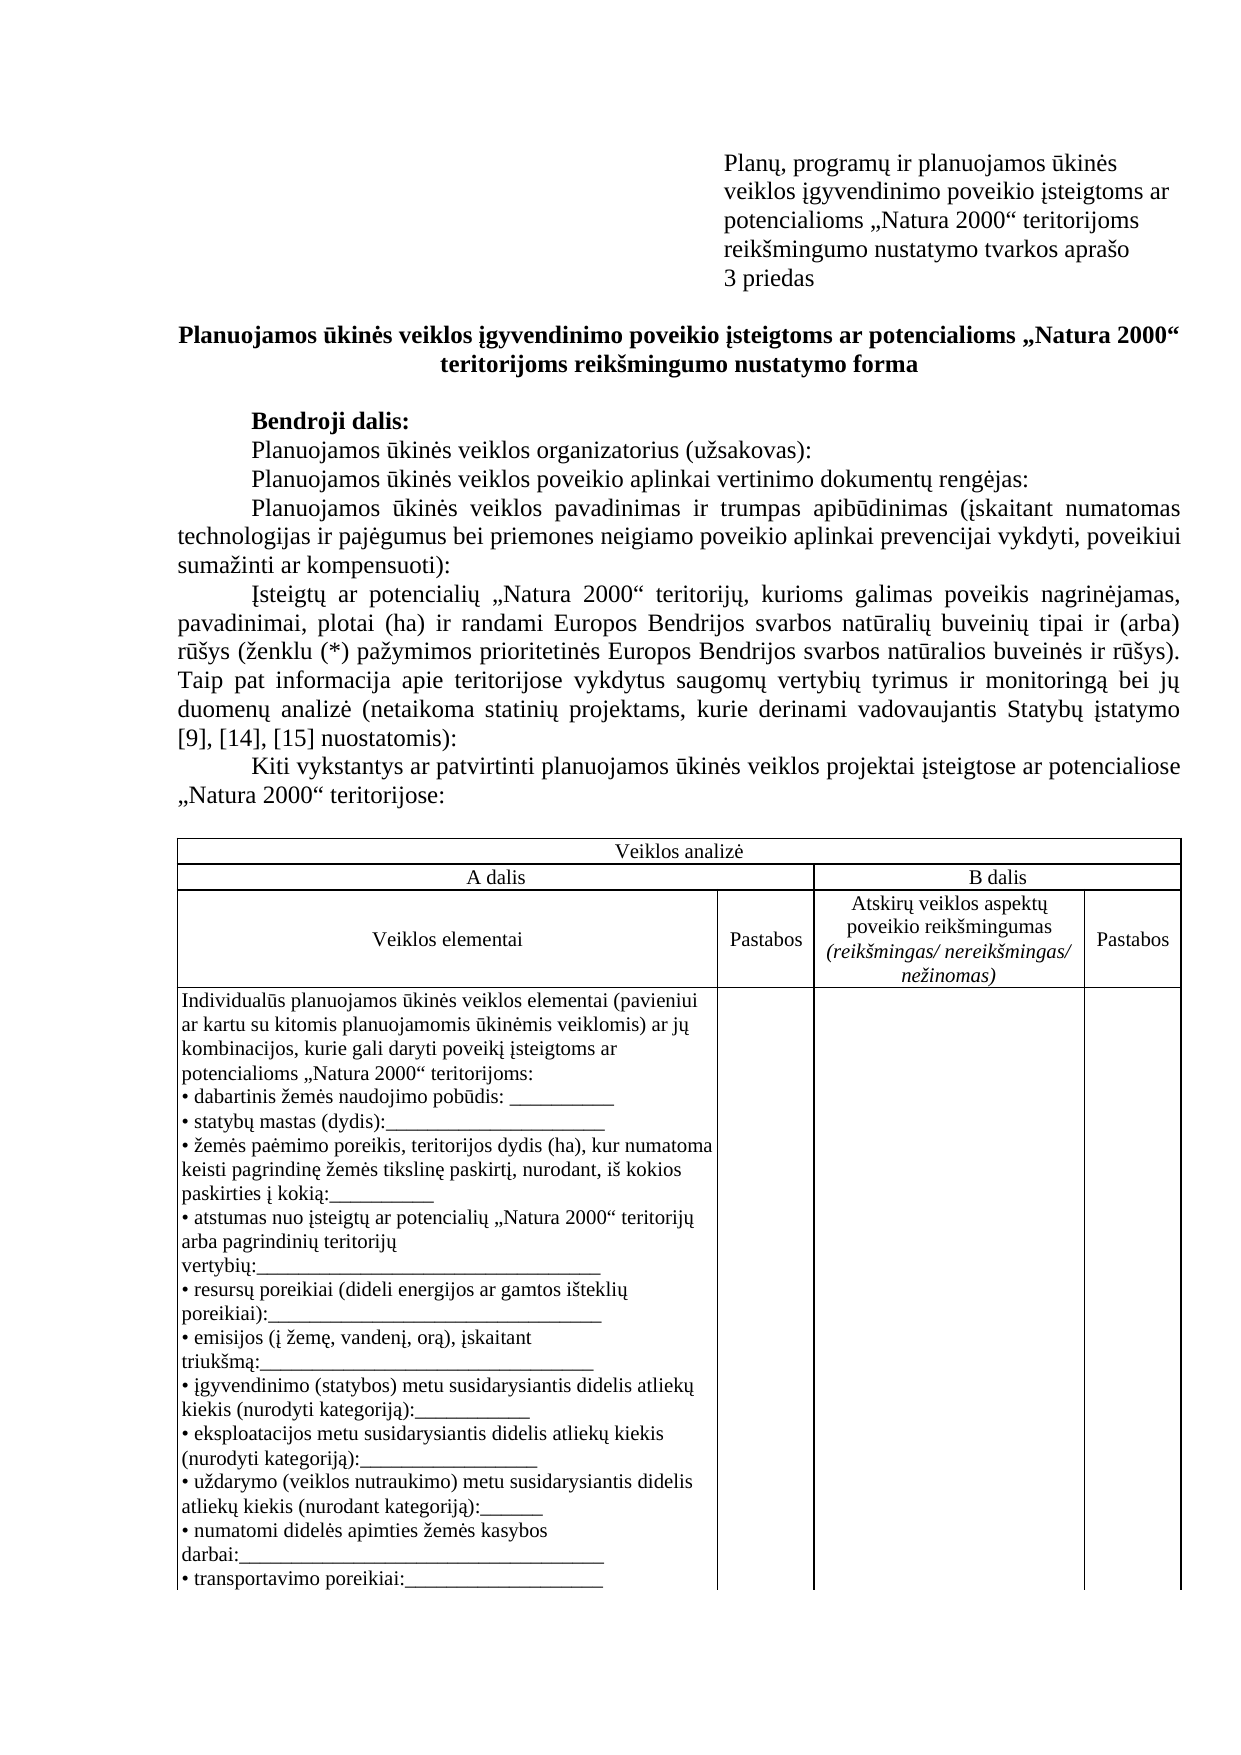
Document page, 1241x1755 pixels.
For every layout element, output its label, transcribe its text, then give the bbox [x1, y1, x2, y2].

text reikšmingumo nustatymo tvarkos aprašo [723, 234, 1181, 263]
table_cell [718, 1470, 813, 1518]
table_cell [815, 1277, 1084, 1325]
table_cell [718, 1205, 813, 1277]
table_cell [1085, 1205, 1180, 1277]
table_cell [718, 1133, 813, 1205]
text potencialioms „Natura 2000“ teritorijoms [723, 205, 1181, 234]
table_cell [815, 1325, 1084, 1373]
text Planuojamos ūkinės veiklos organizatorius (užsakovas): [177, 435, 1181, 464]
text Įsteigtų ar potencialių „Natura 2000“ teritorijų, kurioms galimas poveikis nagrinėjamas, pavadinimai, plotai (ha) ir randami Europos Bendrijos svarbos natūralių buveinių tipai ir (arba) rūšys (ženklu (*) pažymimos prioritetinės Europos Bendrijos svarbos natūralios buveinės ir rūšys). Taip pat informacija apie teritorijose vykdytus saugomų vertybių tyrimus ir monitoringą bei jų duomenų analizė (netaikoma statinių projektams, kurie derinami vadovaujantis Statybų įstatymo [9], [14], [15] nuostatomis): [177, 579, 1181, 751]
table_cell [815, 1518, 1084, 1566]
table_cell [1085, 1085, 1089, 1108]
table_cell Veiklos elementai [178, 891, 717, 987]
table_cell [718, 1566, 722, 1590]
text Planuojamos ūkinės veiklos poveikio aplinkai vertinimo dokumentų rengėjas: [177, 464, 1181, 493]
table_cell [815, 1421, 1084, 1469]
text Planuojamos ūkinės veiklos įgyvendinimo poveikio įsteigtoms ar potencialioms „Natura 2000“ teritorijoms reikšmingumo nustatymo forma [177, 320, 1181, 378]
text Planų, programų ir planuojamos ūkinės [723, 148, 1181, 176]
text veiklos įgyvendinimo poveikio įsteigtoms ar [723, 176, 1181, 205]
table_cell [1085, 1566, 1089, 1590]
table_cell [718, 1277, 813, 1325]
table_cell [718, 1325, 813, 1373]
table_cell [1085, 1518, 1180, 1566]
text Kiti vykstantys ar patvirtinti planuojamos ūkinės veiklos projektai įsteigtose ar potencialiose „Natura 2000“ teritorijose: [177, 751, 1181, 809]
table_cell [1085, 1325, 1180, 1373]
table_cell [815, 1133, 1084, 1205]
table_cell Pastabos [718, 891, 813, 987]
text Bendroji dalis: [177, 406, 1181, 435]
table_cell [718, 1109, 722, 1133]
table_cell [1085, 1421, 1180, 1469]
text Planuojamos ūkinės veiklos pavadinimas ir trumpas apibūdinimas (įskaitant numatomas technologijas ir pajėgumus bei priemones neigiamo poveikio aplinkai prevencijai vykdyti, poveikiui sumažinti ar kompensuoti): [177, 493, 1181, 579]
table_cell [815, 988, 1084, 1084]
table_cell [1080, 1085, 1084, 1108]
table_cell [718, 1421, 813, 1469]
table_cell [1085, 1109, 1089, 1133]
table_cell [1085, 988, 1180, 1084]
table_cell [1080, 1566, 1084, 1590]
table_cell [1085, 1470, 1180, 1518]
table_cell [1085, 1373, 1180, 1421]
table_cell [815, 1470, 1084, 1518]
table_cell [815, 1205, 1084, 1277]
table_cell [815, 1373, 1084, 1421]
table_cell [1080, 1109, 1084, 1133]
table_cell [718, 988, 813, 1084]
text 3 priedas [649, 263, 1181, 291]
table_cell [1085, 1133, 1180, 1205]
table_cell [718, 1373, 813, 1421]
table_cell [718, 1518, 813, 1566]
table_cell Pastabos [1085, 891, 1180, 987]
table_cell [718, 1085, 722, 1108]
table_cell [1085, 1277, 1180, 1325]
